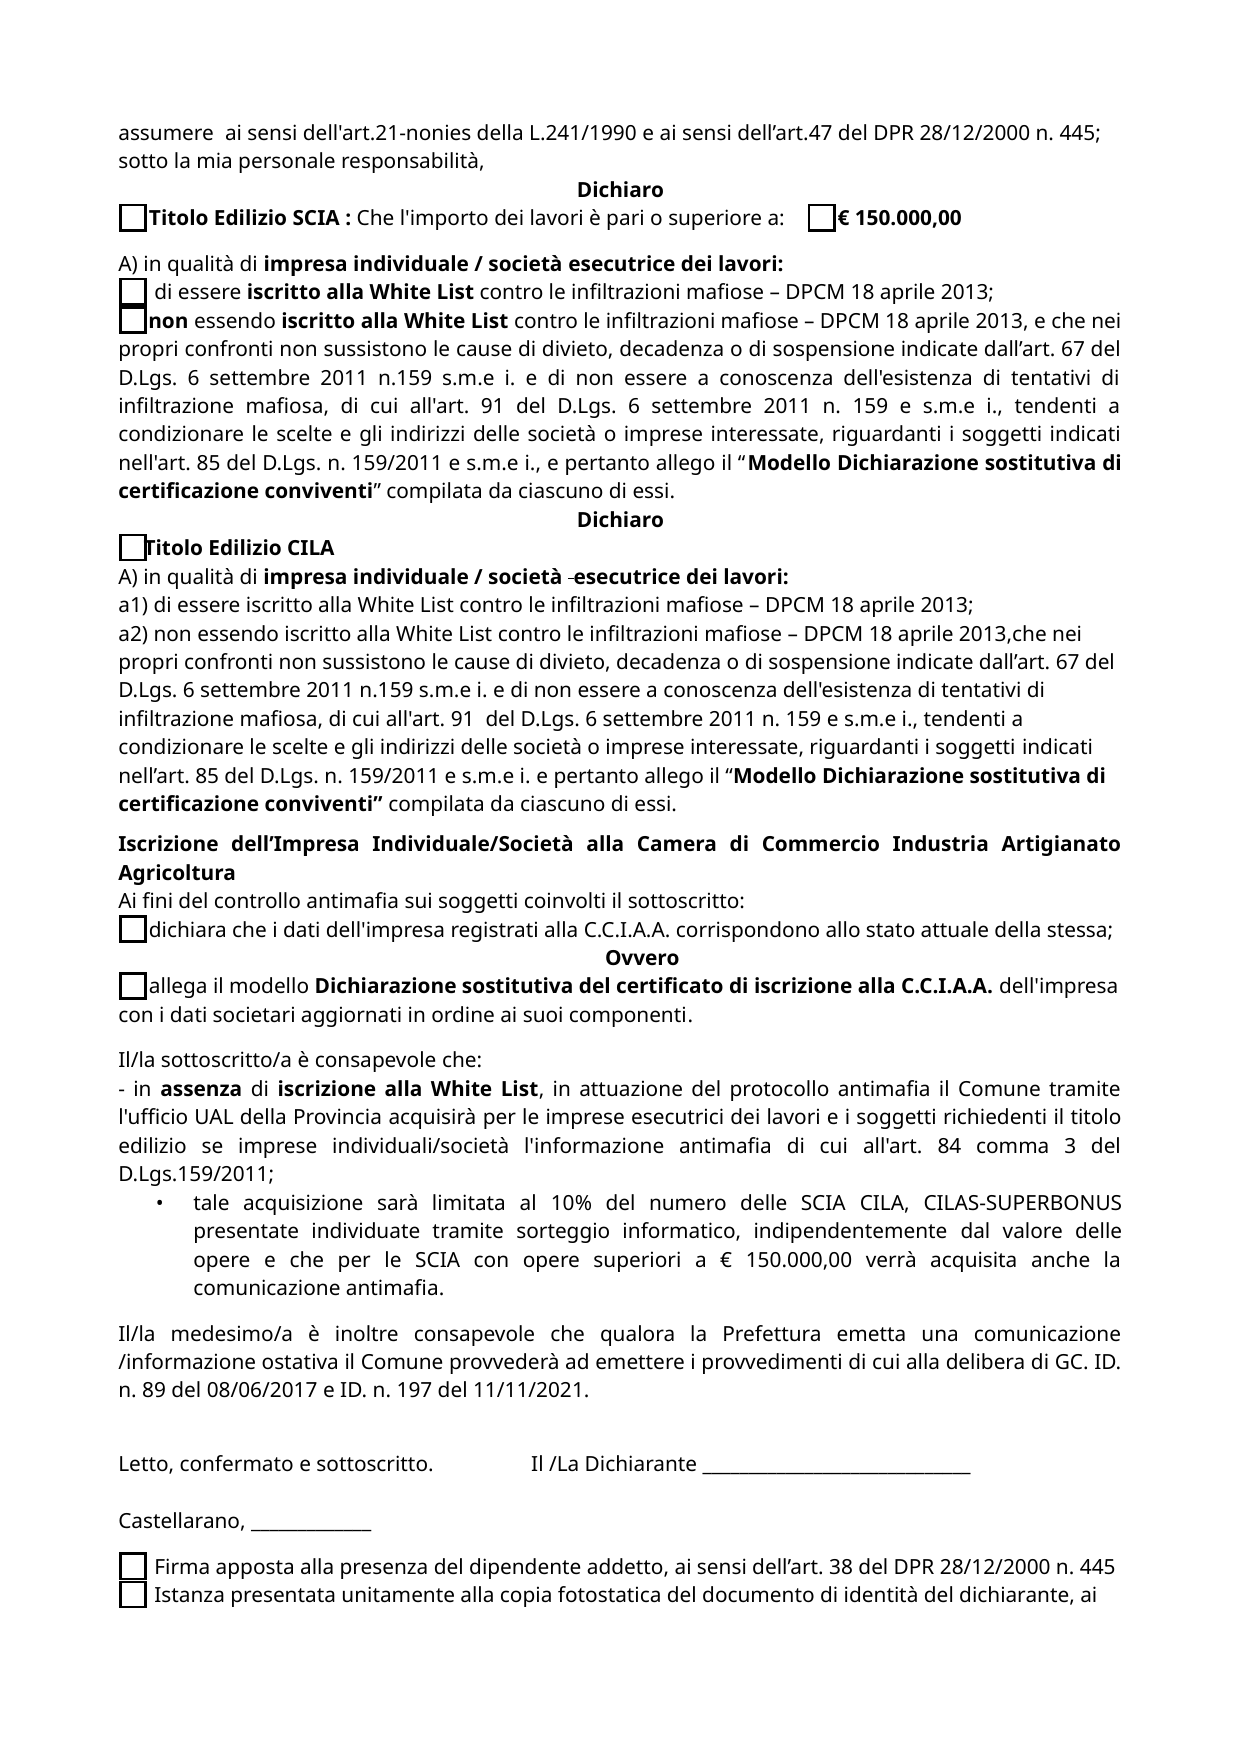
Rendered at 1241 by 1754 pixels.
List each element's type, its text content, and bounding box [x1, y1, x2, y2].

text sotto la mia personale responsabilità, [118, 147, 1122, 175]
text allega il modello Dichiarazione sostitutiva del certificato di iscrizione alla C.C.I.A.A. dell'impresa con i dati societari aggiornati in ordine ai suoi componenti. [118, 972, 1122, 1028]
text Titolo Edilizio CILA A) in qualità di impresa individuale / società esecutrice dei lavori: a1) di essere iscritto alla White List contro le infiltrazioni mafiose – DPCM 18 aprile 2013; a2) non essendo iscritto alla White List contro le infiltrazioni mafiose – DPCM 18 aprile 2013,che nei propri confronti non sussistono le cause di divieto, decadenza o di sospensione indicate dall’art. 67 del D.Lgs. 6 settembre 2011 n.159 s.m.e i. e di non essere a conoscenza dell'esistenza di tentativi di infiltrazione mafiosa, di cui all'art. 91 del D.Lgs. 6 settembre 2011 n. 159 e s.m.e i., tendenti a condizionare le scelte e gli indirizzi delle società o imprese interessate, riguardanti i soggetti indicati nell’art. 85 del D.Lgs. n. 159/2011 e s.m.e i. e pertanto allego il “Modello Dichiarazione sostitutiva di certificazione conviventi” compilata da ciascuno di essi. [118, 533, 1122, 818]
text non essendo iscritto alla White List contro le infiltrazioni mafiose – DPCM 18 aprile 2013, e che nei propri confronti non sussistono le cause di divieto, decadenza o di sospensione indicate dall’art. 67 del D.Lgs. 6 settembre 2011 n.159 s.m.e i. e di non essere a conoscenza dell'esistenza di tentativi di infiltrazione mafiosa, di cui all'art. 91 del D.Lgs. 6 settembre 2011 n. 159 e s.m.e i., tendenti a condizionare le scelte e gli indirizzi delle società o imprese interessate, riguardanti i soggetti indicati nell'art. 85 del D.Lgs. n. 159/2011 e s.m.e i., e pertanto allego il “Modello Dichiarazione sostitutiva di certificazione conviventi” compilata da ciascuno di essi. [118, 306, 1122, 505]
text dichiara che i dati dell'impresa registrati alla C.C.I.A.A. corrispondono allo stato attuale della stessa; [147, 915, 1122, 943]
text Istanza presentata unitamente alla copia fotostatica del documento di identità del dichiarante, ai [118, 1580, 1122, 1609]
text Firma apposta alla presenza del dipendente addetto, ai sensi dell’art. 38 del DPR 28/12/2000 n. 445 [147, 1552, 1122, 1580]
text Ovvero [162, 943, 1122, 972]
text Dichiaro [118, 175, 1122, 203]
text di essere iscritto alla White List contro le infiltrazioni mafiose – DPCM 18 aprile 2013; [118, 277, 1122, 306]
text Titolo Edilizio SCIA : Che l'importo dei lavori è pari o superiore a: € 150.000,00 [118, 203, 1122, 232]
list A) in qualità di impresa individuale / società esecutrice dei lavori: [118, 249, 1122, 277]
text Dichiaro [118, 505, 1122, 533]
text Letto, confermato e sottoscritto. Il /La Dichiarante _____________________________ Castellarano, _____________ [118, 1449, 1122, 1535]
text assumere ai sensi dell'art.21-nonies della L.241/1990 e ai sensi dell’art.47 del DPR 28/12/2000 n. 445; [118, 118, 1122, 147]
list tale acquisizione sarà limitata al 10% del numero delle SCIA CILA, CILAS-SUPERBONUS presentate individuate tramite sorteggio informatico, indipendentemente dal valore delle opere e che per le SCIA con opere superiori a € 150.000,00 verrà acquisita anche la comunicazione antimafia. [156, 1188, 1122, 1302]
text Il/la sottoscritto/a è consapevole che: [118, 1046, 1122, 1074]
text Ai fini del controllo antimafia sui soggetti coinvolti il sottoscritto: [118, 886, 1122, 915]
text - in assenza di iscrizione alla White List, in attuazione del protocollo antimafia il Comune tramite l'ufficio UAL della Provincia acquisirà per le imprese esecutrici dei lavori e i soggetti richiedenti il titolo edilizio se imprese individuali/società l'informazione antimafia di cui all'art. 84 comma 3 del D.Lgs.159/2011; [118, 1074, 1122, 1188]
text Il/la medesimo/a è inoltre consapevole che qualora la Prefettura emetta una comunicazione /informazione ostativa il Comune provvederà ad emettere i provvedimenti di cui alla delibera di GC. ID. n. 89 del 08/06/2017 e ID. n. 197 del 11/11/2021. [118, 1319, 1122, 1404]
text Iscrizione dell’Impresa Individuale/Società alla Camera di Commercio Industria Artigianato Agricoltura [118, 829, 1122, 886]
